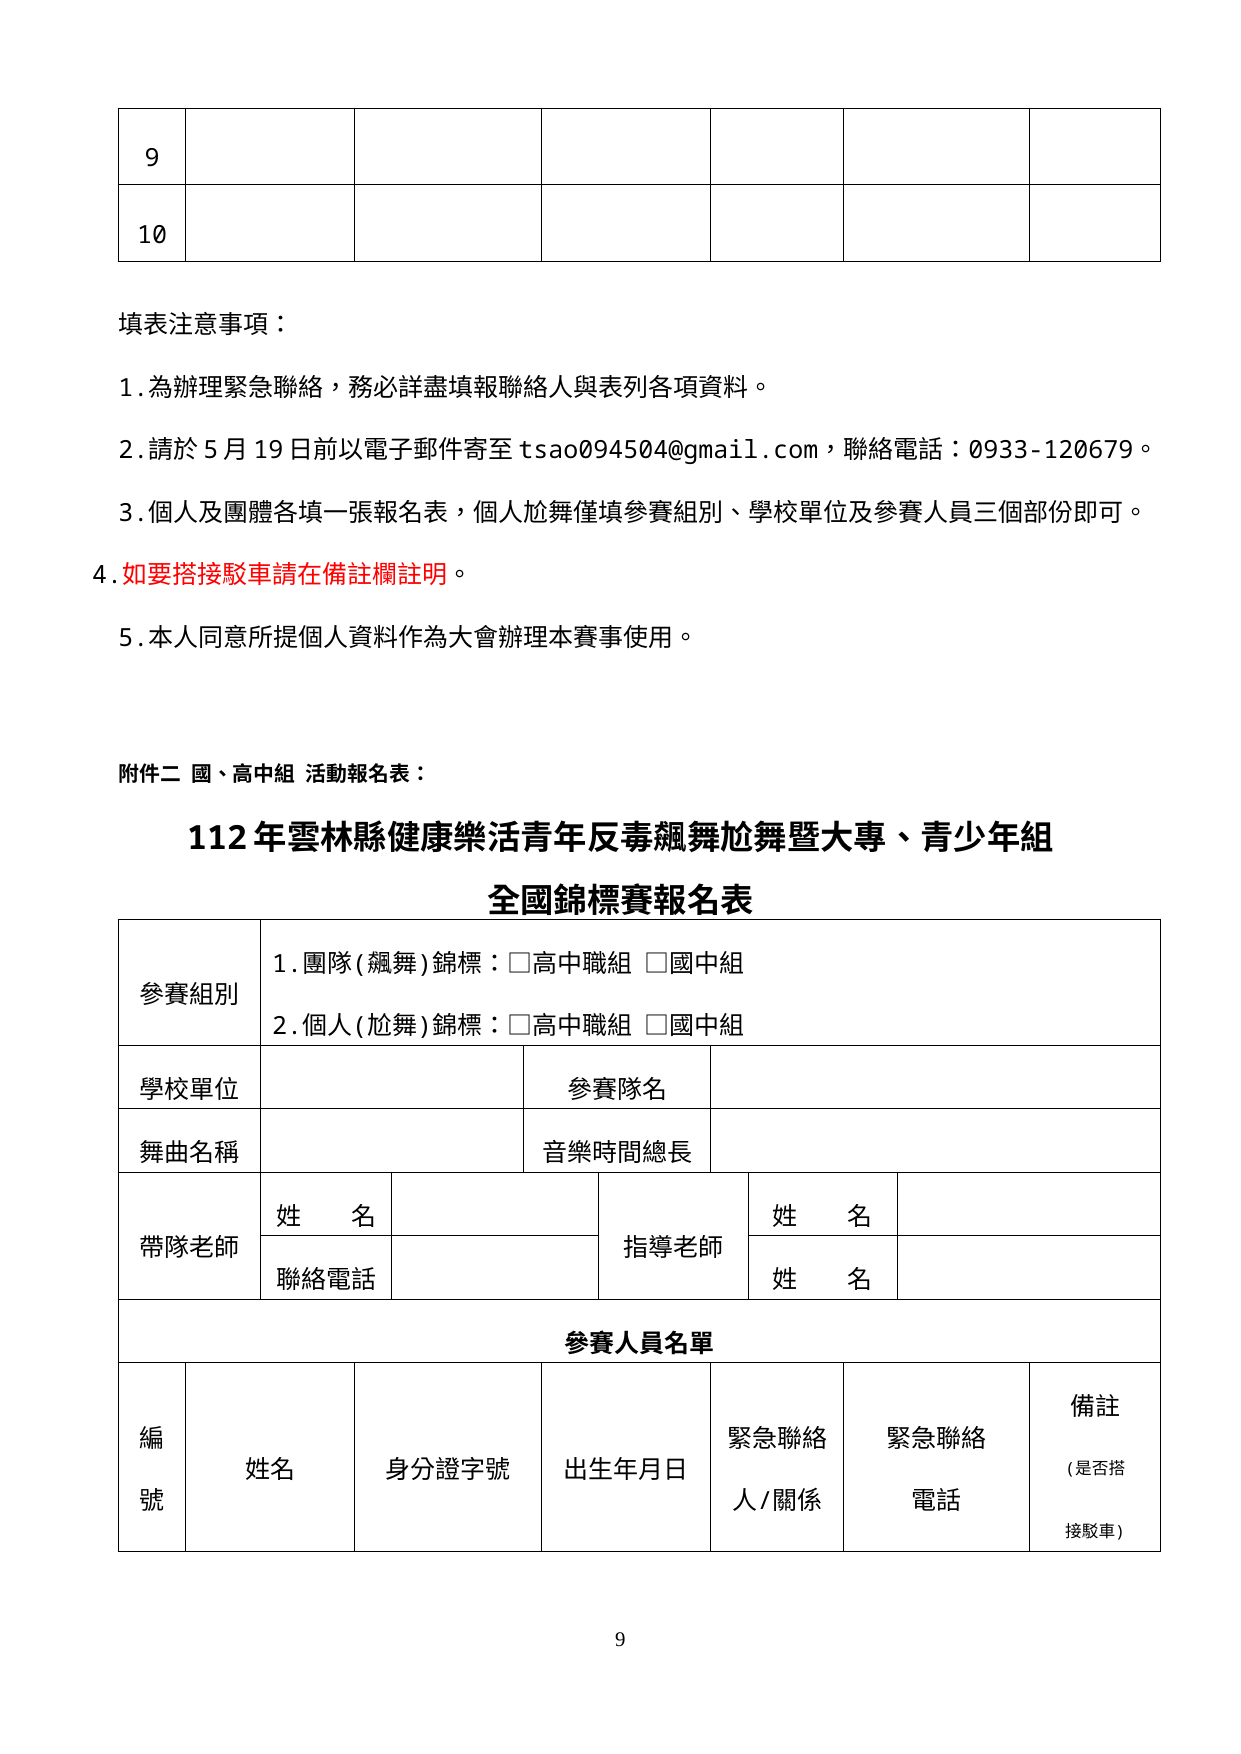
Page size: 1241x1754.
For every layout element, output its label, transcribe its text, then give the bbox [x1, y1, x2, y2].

table_cell [844, 185, 1029, 261]
table_cell 10 [119, 185, 185, 261]
table_cell [711, 185, 843, 261]
table_cell 參賽隊名 [524, 1046, 710, 1108]
table_cell 姓 名 [749, 1173, 897, 1235]
table_cell [392, 1236, 598, 1299]
table_cell [355, 185, 541, 261]
table_cell [261, 1046, 523, 1108]
table_cell [542, 185, 710, 261]
text 附件二 國、高中組 活動報名表： [118, 731, 1122, 793]
table_cell [711, 1109, 1160, 1172]
table_cell 出生年月日 [542, 1363, 710, 1551]
table_cell 備註 (是否搭 接駁車) [1030, 1363, 1160, 1551]
text 3.個人及團體各填一張報名表，個人尬舞僅填參賽組別、學校單位及參賽人員三個部份即可。 [73, 468, 1173, 531]
text 全國錦標賽報名表 [118, 856, 1122, 918]
table_cell [711, 1046, 1160, 1108]
table_cell 參賽人員名單 [119, 1300, 1160, 1362]
table_cell 姓 名 [261, 1173, 391, 1235]
table_cell 姓 名 [749, 1236, 897, 1299]
table_cell [711, 109, 843, 184]
table_header 1.團隊(飆舞)錦標：□高中職組 □國中組 2.個人(尬舞)錦標：□高中職組 □國中組 [261, 920, 1160, 1044]
text 填表注意事項： [118, 281, 1122, 343]
text 2.請於5月19日前以電子郵件寄至tsao094504@gmail.com，聯絡電話：0933-120679。 [73, 406, 1173, 468]
table_cell 緊急聯絡 電話 [844, 1363, 1029, 1551]
table_cell [898, 1173, 1160, 1235]
table_cell 聯絡電話 [261, 1236, 391, 1299]
table_cell 姓名 [186, 1363, 354, 1551]
table_cell [1030, 109, 1160, 184]
table_cell [186, 185, 354, 261]
table_cell 音樂時間總長 [524, 1109, 710, 1172]
text 112年雲林縣健康樂活青年反毒飆舞尬舞暨大專、青少年組 [118, 793, 1122, 856]
table_header 參賽組別 [119, 920, 260, 1044]
table_cell 身分證字號 [355, 1363, 541, 1551]
text 4.如要搭接駁車請在備註欄註明。 [73, 531, 1173, 593]
table_cell 帶隊老師 [119, 1173, 260, 1299]
table_cell 舞曲名稱 [119, 1109, 260, 1172]
table_cell [542, 109, 710, 184]
table_cell 9 [119, 109, 185, 184]
table_cell [898, 1236, 1160, 1299]
table_cell [1030, 185, 1160, 261]
table_cell 指導老師 [599, 1173, 748, 1299]
table_cell [355, 109, 541, 184]
table_cell [261, 1109, 523, 1172]
text 1.為辦理緊急聯絡，務必詳盡填報聯絡人與表列各項資料。 [73, 343, 1173, 406]
table_cell [844, 109, 1029, 184]
table_cell 學校單位 [119, 1046, 260, 1108]
table_cell 編號 [119, 1363, 185, 1551]
table_cell [392, 1173, 598, 1235]
table_cell [186, 109, 354, 184]
text 5.本人同意所提個人資料作為大會辦理本賽事使用。 [73, 593, 1173, 656]
table_cell 緊急聯絡人/關係 [711, 1363, 843, 1551]
